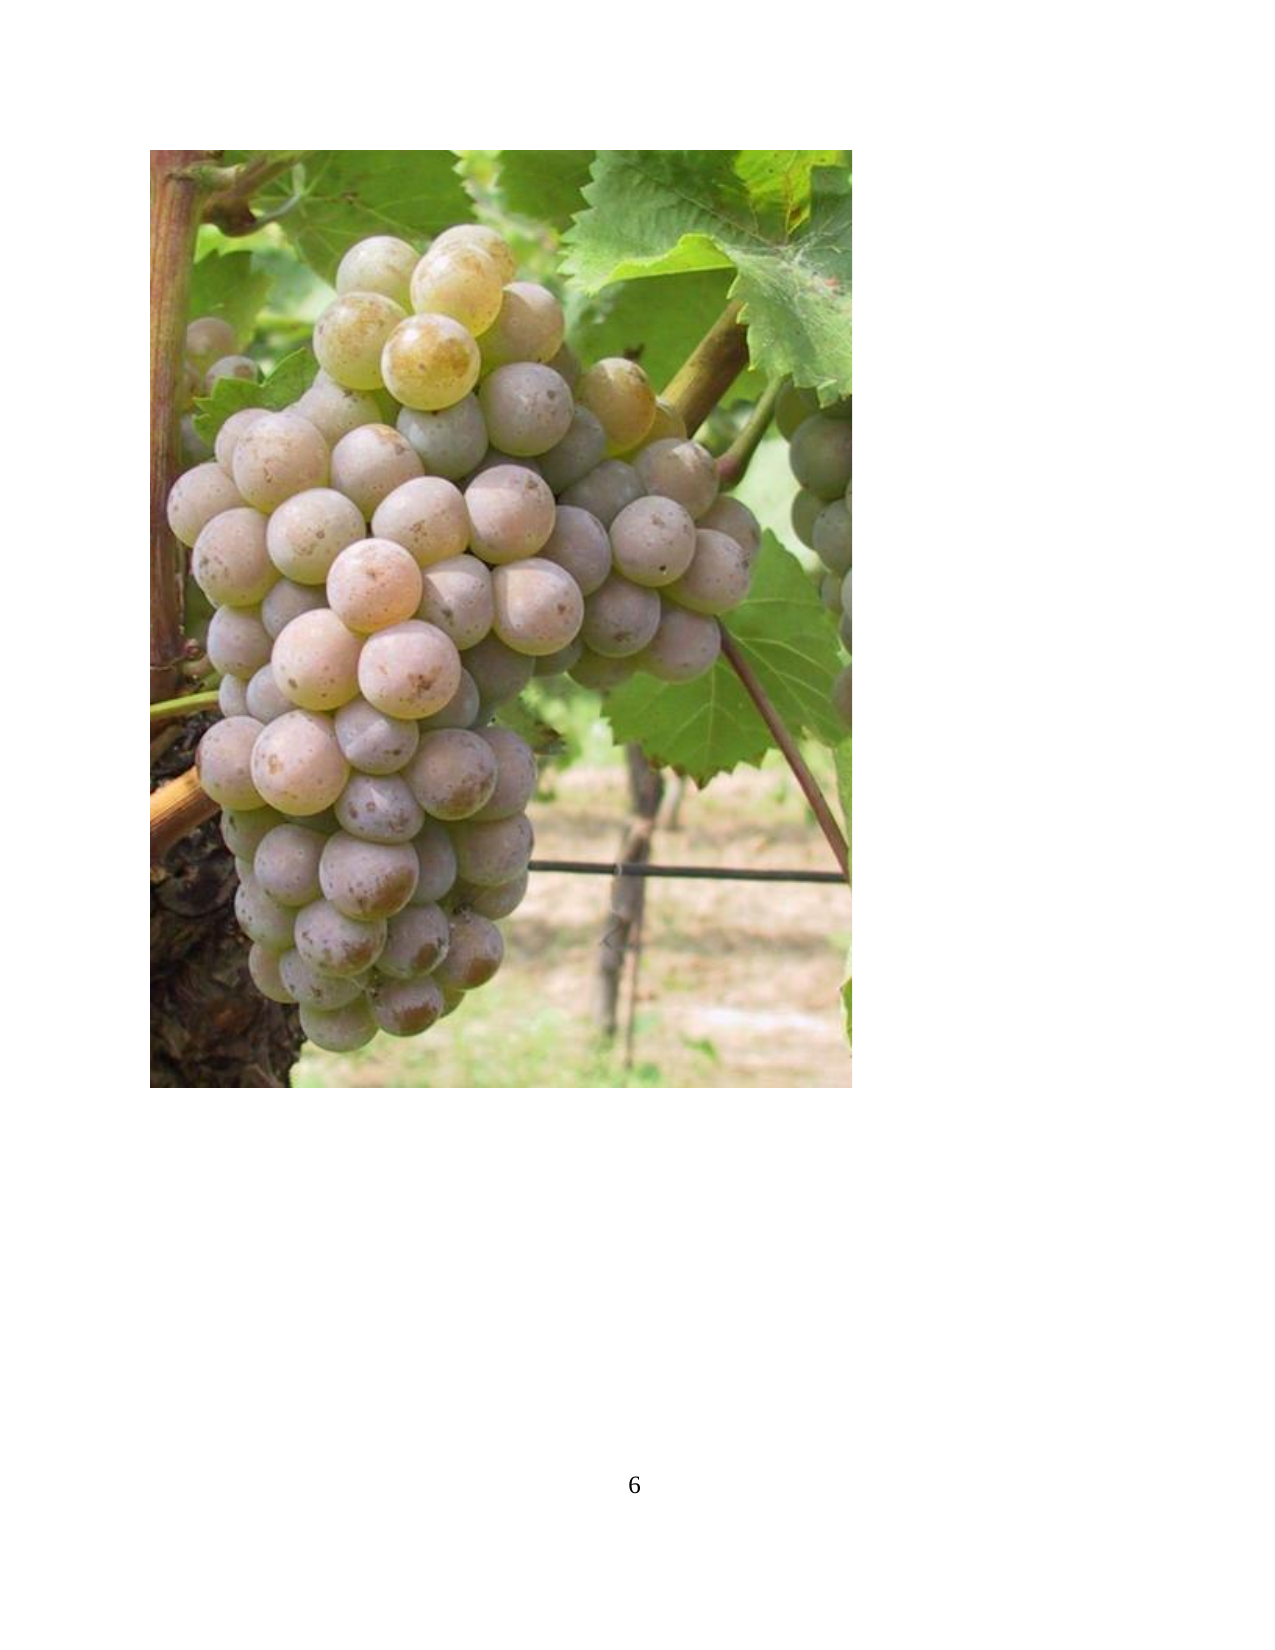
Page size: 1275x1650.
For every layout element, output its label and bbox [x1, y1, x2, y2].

picture [150, 150, 853, 1088]
